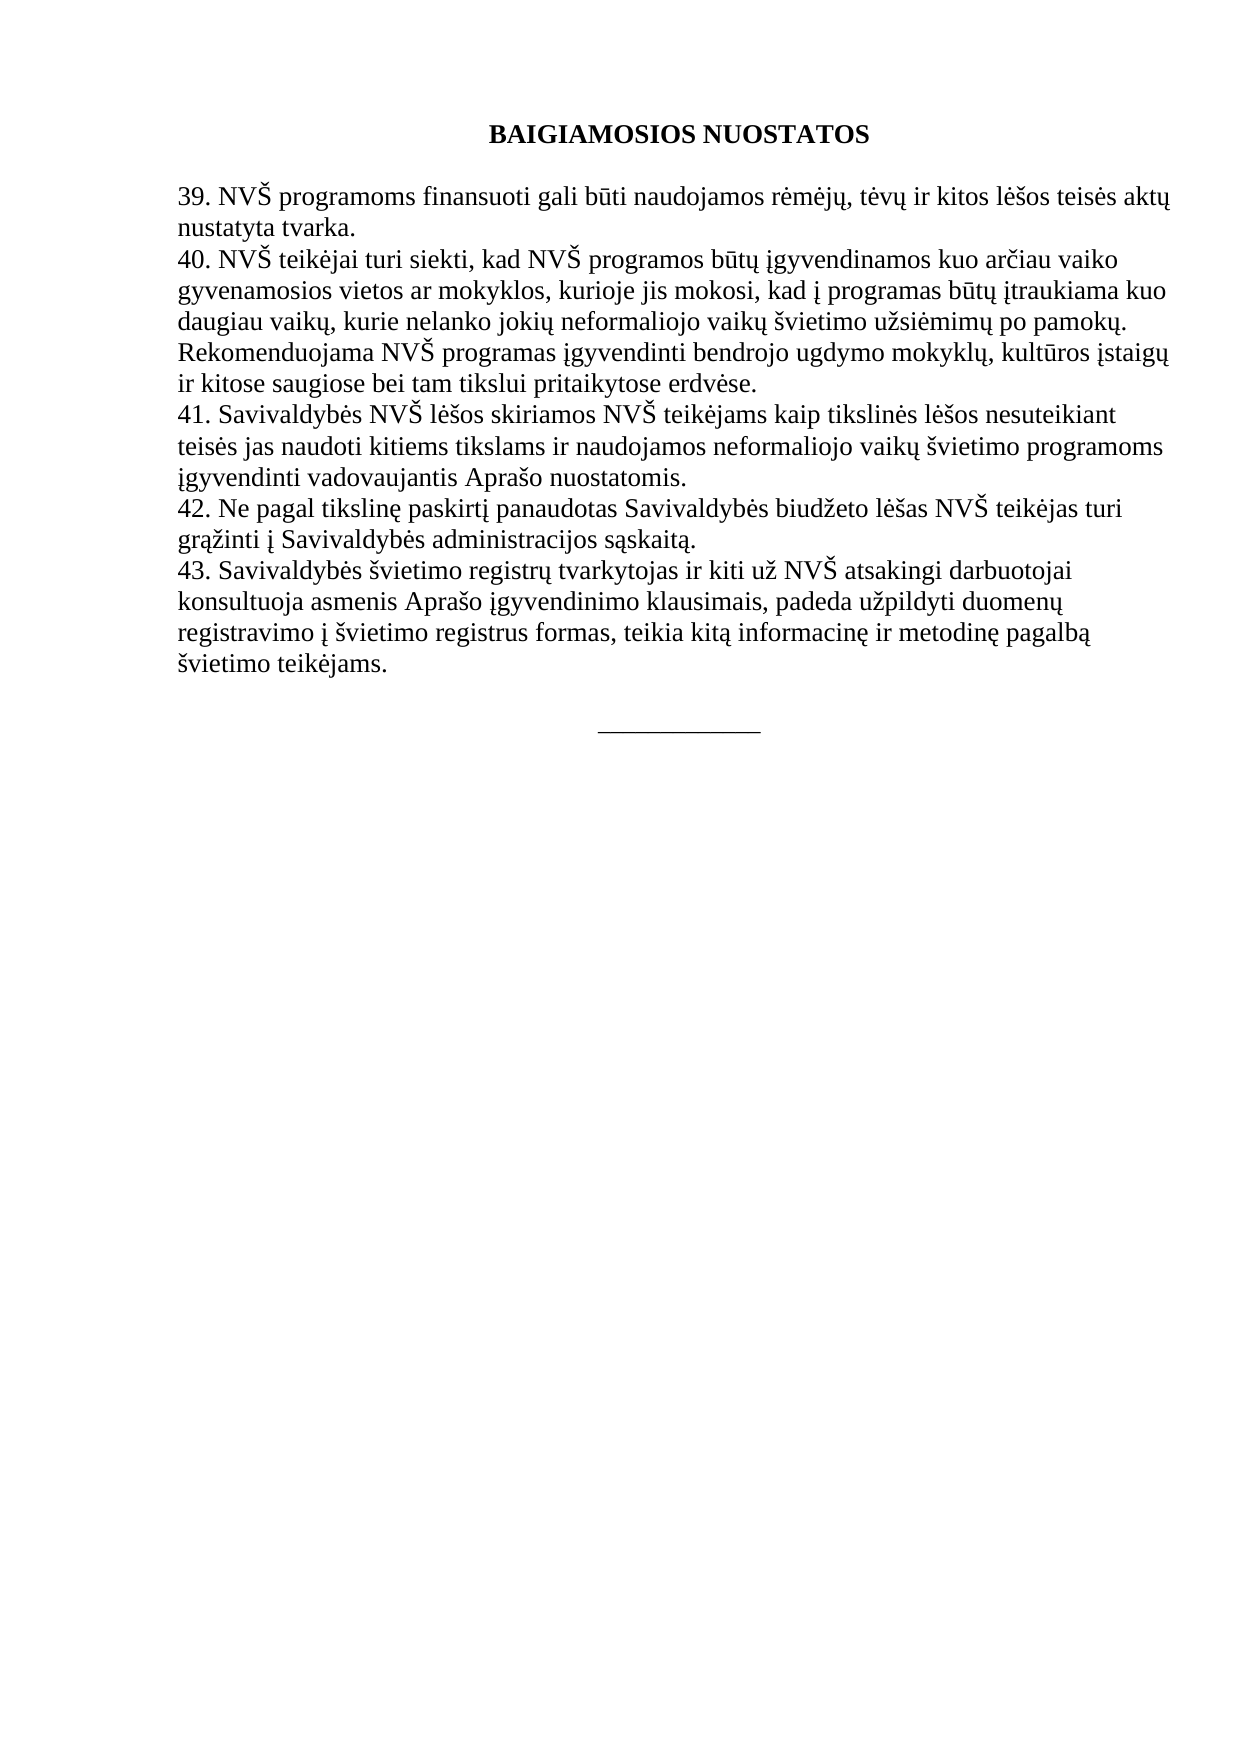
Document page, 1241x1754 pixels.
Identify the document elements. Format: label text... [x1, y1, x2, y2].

text 39. NVŠ programoms finansuoti gali būti naudojamos rėmėjų, tėvų ir kitos lėšos teisės aktų nustatyta tvarka. [177, 180, 1181, 243]
text BAIGIAMOSIOS NUOSTATOS [177, 118, 1181, 149]
text 40. NVŠ teikėjai turi siekti, kad NVŠ programos būtų įgyvendinamos kuo arčiau vaiko gyvenamosios vietos ar mokyklos, kurioje jis mokosi, kad į programas būtų įtraukiama kuo daugiau vaikų, kurie nelanko jokių neformaliojo vaikų švietimo užsiėmimų po pamokų. Rekomenduojama NVŠ programas įgyvendinti bendrojo ugdymo mokyklų, kultūros įstaigų ir kitose saugiose bei tam tikslui pritaikytose erdvėse. [177, 243, 1181, 398]
text 41. Savivaldybės NVŠ lėšos skiriamos NVŠ teikėjams kaip tikslinės lėšos nesuteikiant teisės jas naudoti kitiems tikslams ir naudojamos neformaliojo vaikų švietimo programoms įgyvendinti vadovaujantis Aprašo nuostatomis. [177, 398, 1181, 492]
text _____________ [177, 707, 1181, 736]
text 42. Ne pagal tikslinę paskirtį panaudotas Savivaldybės biudžeto lėšas NVŠ teikėjas turi grąžinti į Savivaldybės administracijos sąskaitą. [177, 492, 1181, 554]
text 43. Savivaldybės švietimo registrų tvarkytojas ir kiti už NVŠ atsakingi darbuotojai konsultuoja asmenis Aprašo įgyvendinimo klausimais, padeda užpildyti duomenų registravimo į švietimo registrus formas, teikia kitą informacinę ir metodinę pagalbą švietimo teikėjams. [177, 554, 1181, 679]
